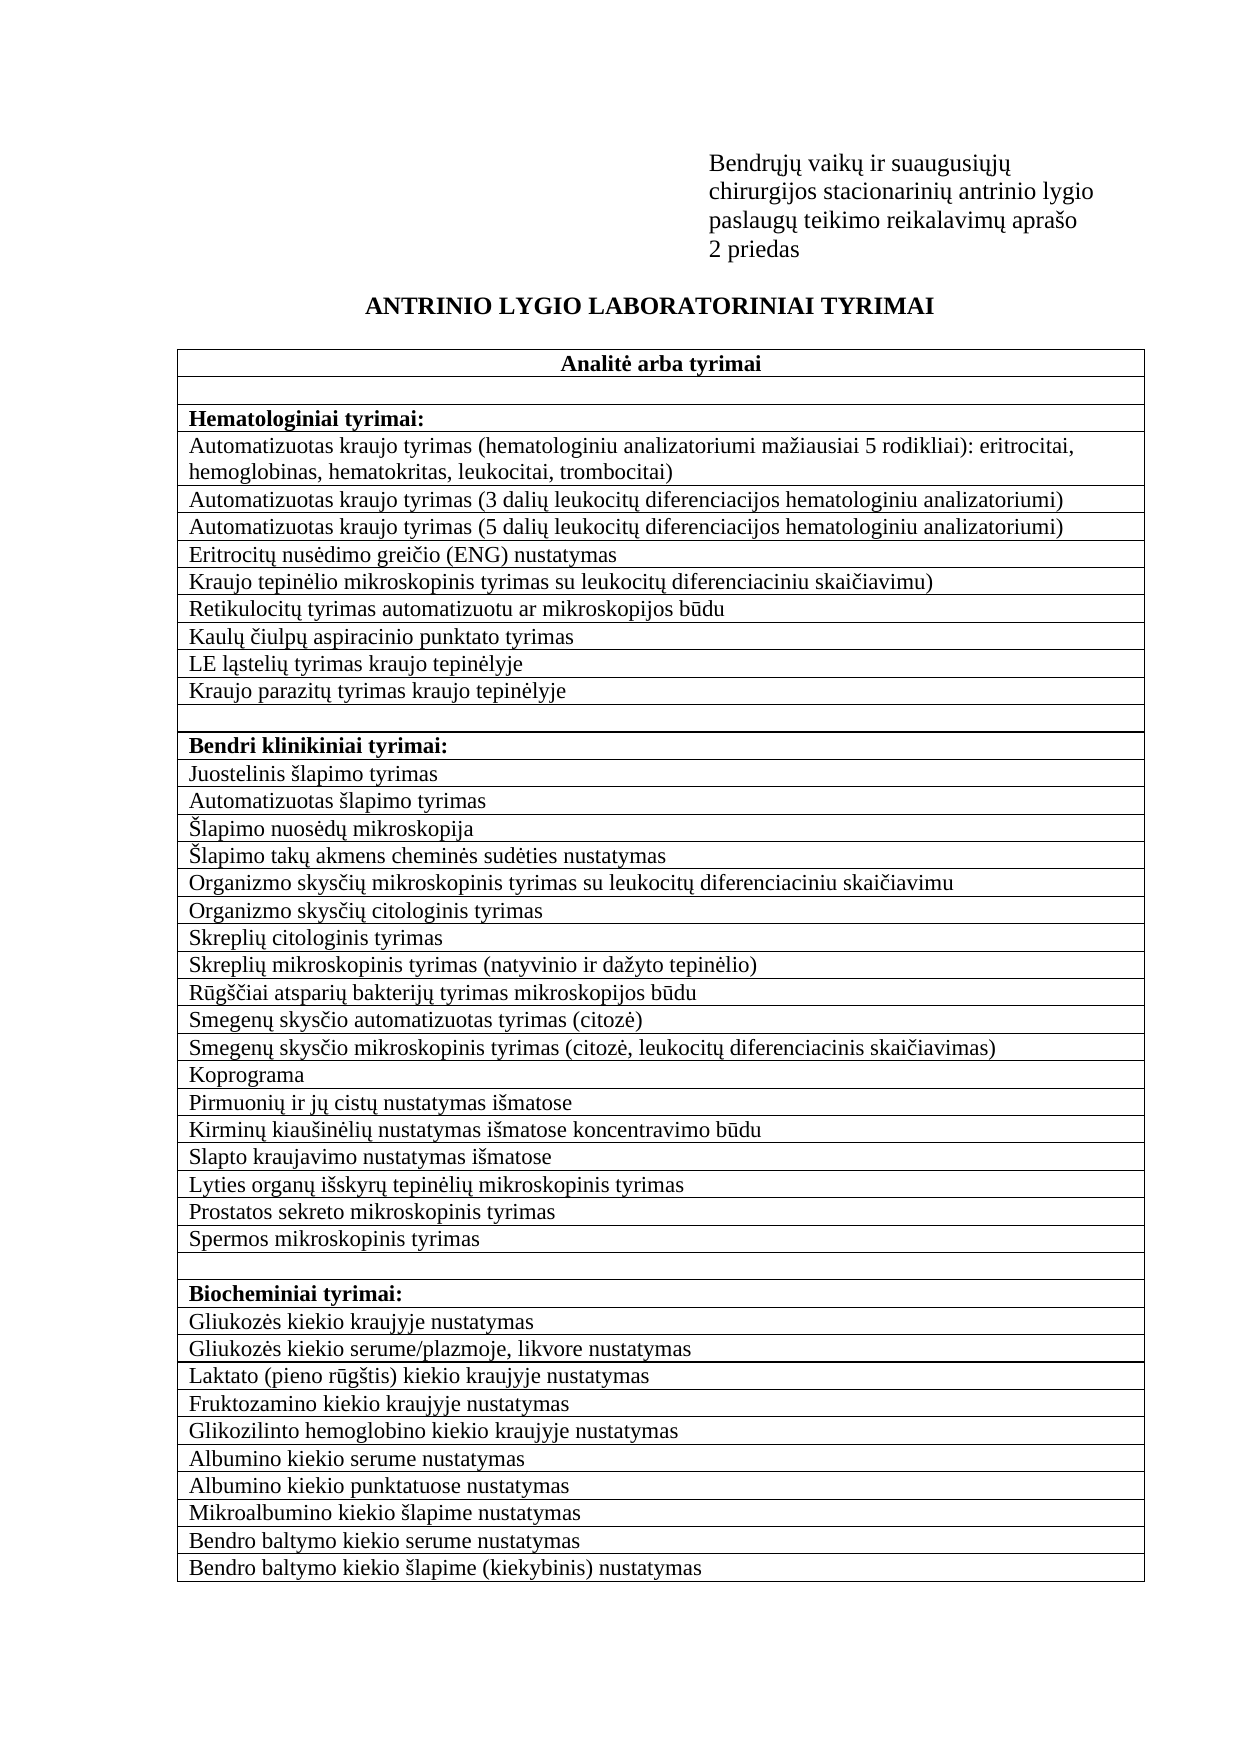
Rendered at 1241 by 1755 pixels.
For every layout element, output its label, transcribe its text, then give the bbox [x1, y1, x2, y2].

table_cell Koprograma [178, 1061, 1144, 1087]
table_cell Organizmo skysčių mikroskopinis tyrimas su leukocitų diferenciaciniu skaičiavimu [178, 869, 1144, 896]
table_cell Gliukozės kiekio kraujyje nustatymas [178, 1308, 1144, 1334]
table_cell Fruktozamino kiekio kraujyje nustatymas [178, 1390, 1144, 1416]
text ANTRINIO LYGIO LABORATORINIAI TYRIMAI [177, 291, 1122, 320]
text 2 priedas [177, 234, 1122, 263]
table_cell Rūgščiai atsparių bakterijų tyrimas mikroskopijos būdu [178, 979, 1144, 1005]
table_cell [178, 1253, 1144, 1279]
text Bendrųjų vaikų ir suaugusiųjų [177, 148, 1122, 176]
table_cell [178, 377, 1144, 404]
table_cell Glikozilinto hemoglobino kiekio kraujyje nustatymas [178, 1417, 1144, 1444]
table_cell Mikroalbumino kiekio šlapime nustatymas [178, 1500, 1144, 1526]
table_cell Laktato (pieno rūgštis) kiekio kraujyje nustatymas [178, 1363, 1144, 1389]
table_cell Smegenų skysčio automatizuotas tyrimas (citozė) [178, 1006, 1144, 1033]
table_cell [178, 705, 1144, 731]
table_cell Hematologiniai tyrimai: [178, 405, 1144, 431]
table_cell Kaulų čiulpų aspiracinio punktato tyrimas [178, 623, 1144, 649]
table_cell Automatizuotas kraujo tyrimas (5 dalių leukocitų diferenciacijos hematologiniu analizatoriumi) [178, 513, 1144, 539]
table_cell Bendro baltymo kiekio šlapime (kiekybinis) nustatymas [178, 1554, 1144, 1581]
table_header Analitė arba tyrimai [178, 350, 1144, 376]
table_cell Bendri klinikiniai tyrimai: [178, 733, 1144, 759]
table_cell Skreplių citologinis tyrimas [178, 924, 1144, 951]
table_cell Lyties organų išskyrų tepinėlių mikroskopinis tyrimas [178, 1171, 1144, 1197]
table_cell Organizmo skysčių citologinis tyrimas [178, 897, 1144, 923]
table_cell Šlapimo nuosėdų mikroskopija [178, 815, 1144, 841]
table_cell Gliukozės kiekio serume/plazmoje, likvore nustatymas [178, 1335, 1144, 1361]
table_cell Retikulocitų tyrimas automatizuotu ar mikroskopijos būdu [178, 595, 1144, 622]
table_cell LE ląstelių tyrimas kraujo tepinėlyje [178, 650, 1144, 677]
table_cell Kraujo tepinėlio mikroskopinis tyrimas su leukocitų diferenciaciniu skaičiavimu) [178, 568, 1144, 594]
table_cell Pirmuonių ir jų cistų nustatymas išmatose [178, 1089, 1144, 1115]
table_cell Kirminų kiaušinėlių nustatymas išmatose koncentravimo būdu [178, 1116, 1144, 1142]
table_cell Kraujo parazitų tyrimas kraujo tepinėlyje [178, 678, 1144, 704]
table_cell Smegenų skysčio mikroskopinis tyrimas (citozė, leukocitų diferenciacinis skaičiavimas) [178, 1034, 1144, 1060]
table_cell Biocheminiai tyrimai: [178, 1280, 1144, 1307]
table_cell Spermos mikroskopinis tyrimas [178, 1226, 1144, 1252]
text chirurgijos stacionarinių antrinio lygio [177, 176, 1122, 205]
table_cell Albumino kiekio punktatuose nustatymas [178, 1472, 1144, 1498]
table_cell Bendro baltymo kiekio serume nustatymas [178, 1527, 1144, 1553]
table_cell Eritrocitų nusėdimo greičio (ENG) nustatymas [178, 541, 1144, 567]
table_cell Skreplių mikroskopinis tyrimas (natyvinio ir dažyto tepinėlio) [178, 952, 1144, 978]
text paslaugų teikimo reikalavimų aprašo [177, 205, 1122, 234]
table_cell Automatizuotas kraujo tyrimas (hematologiniu analizatoriumi mažiausiai 5 rodikliai): eritrocitai, hemoglobinas, hematokritas, leukocitai, trombocitai) [178, 432, 1144, 485]
table_cell Albumino kiekio serume nustatymas [178, 1445, 1144, 1471]
table_cell Automatizuotas šlapimo tyrimas [178, 787, 1144, 813]
table_cell Automatizuotas kraujo tyrimas (3 dalių leukocitų diferenciacijos hematologiniu analizatoriumi) [178, 486, 1144, 512]
table_cell Juostelinis šlapimo tyrimas [178, 760, 1144, 786]
table_cell Prostatos sekreto mikroskopinis tyrimas [178, 1198, 1144, 1224]
table_cell Slapto kraujavimo nustatymas išmatose [178, 1143, 1144, 1170]
table_cell Šlapimo takų akmens cheminės sudėties nustatymas [178, 842, 1144, 868]
